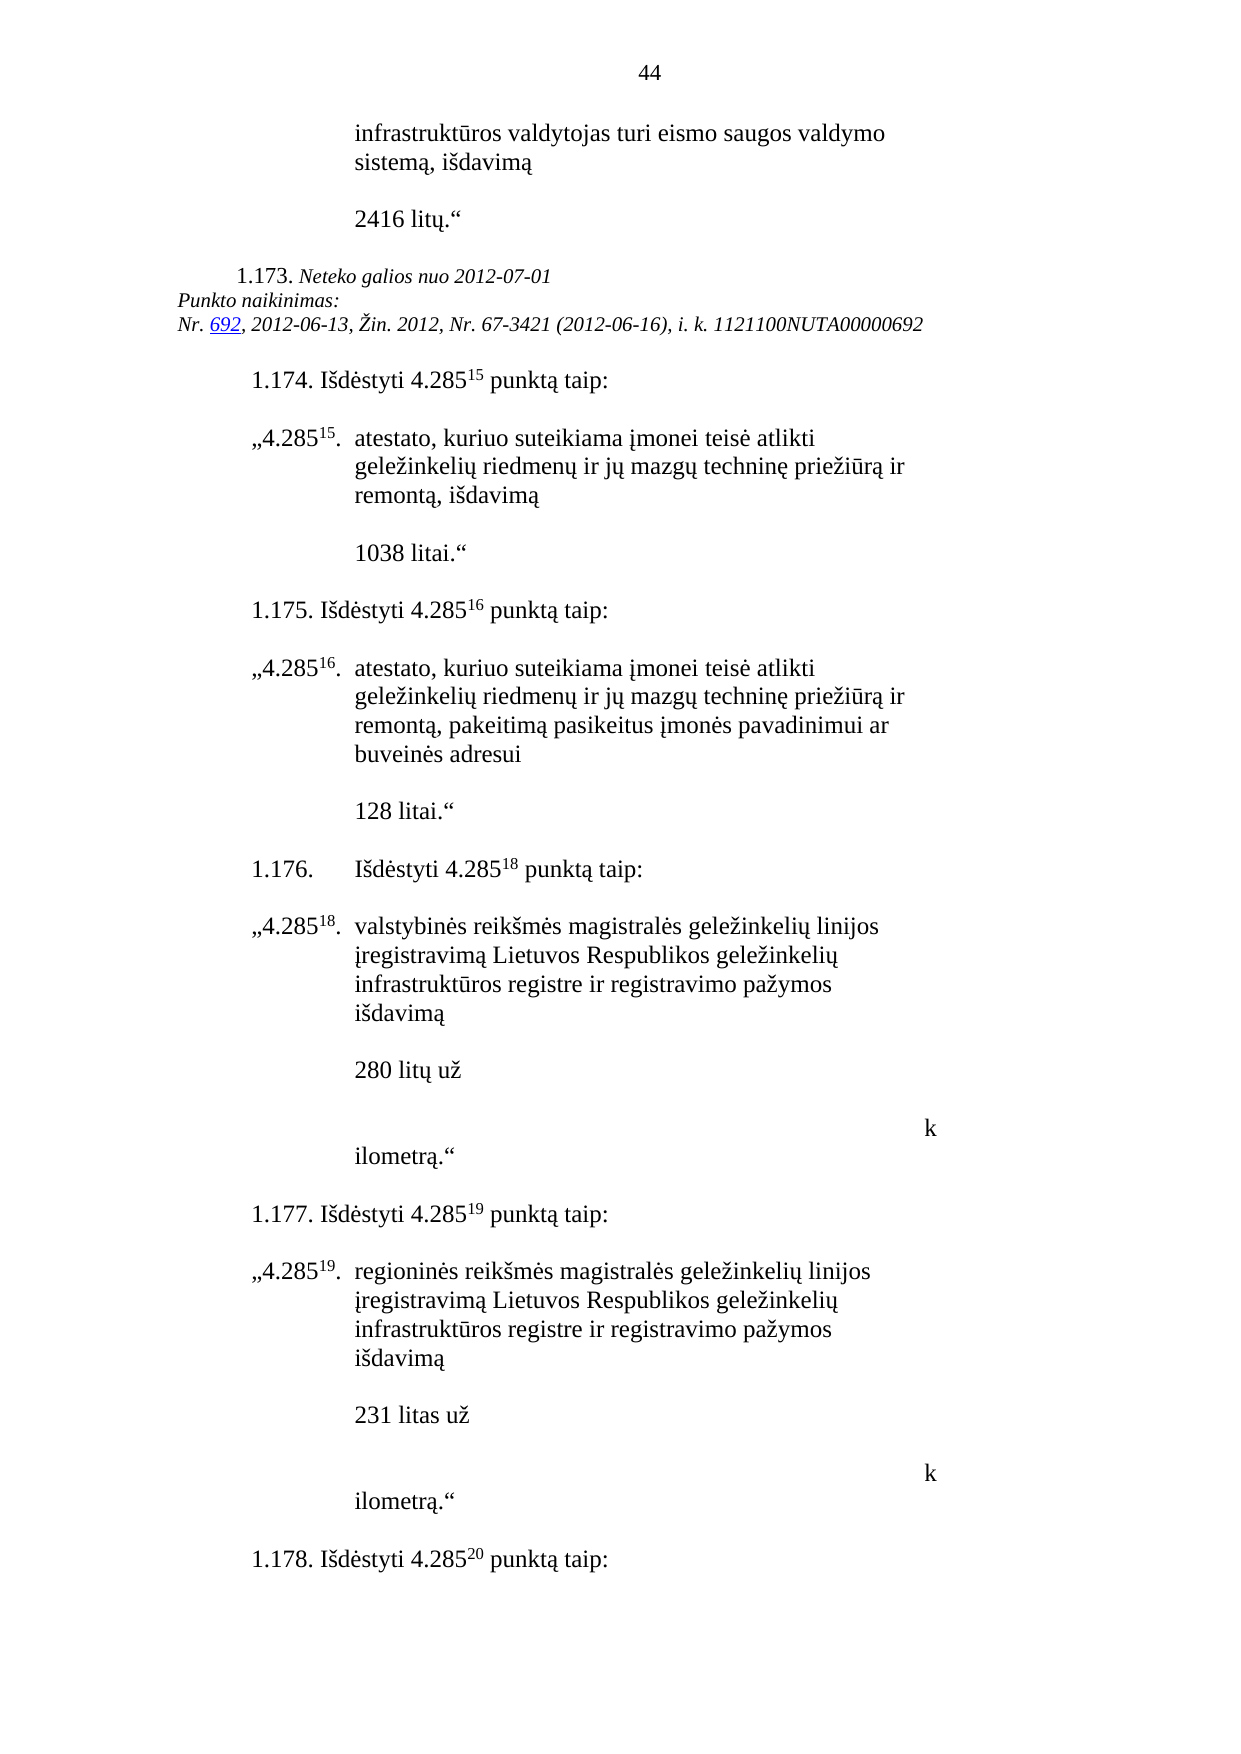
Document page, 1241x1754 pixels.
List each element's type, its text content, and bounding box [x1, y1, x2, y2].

text 1.176. Išdėstyti 4.28518 punktą taip: [251, 854, 924, 883]
text kilometrą.“ [354, 1458, 924, 1515]
text Punkto naikinimas: [177, 288, 1122, 312]
text 1.174. Išdėstyti 4.28515 punktą taip: [251, 365, 924, 394]
text 1.178. Išdėstyti 4.28520 punktą taip: [251, 1544, 924, 1573]
text infrastruktūros valdytojas turi eismo saugos valdymo sistemą, išdavimą 2416 litų.“ [251, 118, 924, 233]
text „4.28518. valstybinės reikšmės magistralės geležinkelių linijos įregistravimą Lietuvos Respublikos geležinkelių infrastruktūros registre ir registravimo pažymos išdavimą 280 litų už [251, 911, 924, 1084]
text „4.28515. atestato, kuriuo suteikiama įmonei teisė atlikti geležinkelių riedmenų ir jų mazgų techninę priežiūrą ir remontą, išdavimą 1038 litai.“ [251, 423, 924, 566]
text 1.177. Išdėstyti 4.28519 punktą taip: [251, 1199, 924, 1228]
text Nr. 692, 2012-06-13, Žin. 2012, Nr. 67-3421 (2012-06-16), i. k. 1121100NUTA00000692 [177, 312, 1122, 336]
text „4.28516. atestato, kuriuo suteikiama įmonei teisė atlikti geležinkelių riedmenų ir jų mazgų techninę priežiūrą ir remontą, pakeitimą pasikeitus įmonės pavadinimui ar buveinės adresui 128 litai.“ [251, 653, 924, 825]
text 1.173. Neteko galios nuo 2012-07-01 [177, 262, 1122, 288]
text 1.175. Išdėstyti 4.28516 punktą taip: [251, 595, 924, 624]
text „4.28519. regioninės reikšmės magistralės geležinkelių linijos įregistravimą Lietuvos Respublikos geležinkelių infrastruktūros registre ir registravimo pažymos išdavimą 231 litas už [251, 1256, 924, 1429]
text kilometrą.“ [354, 1113, 924, 1170]
